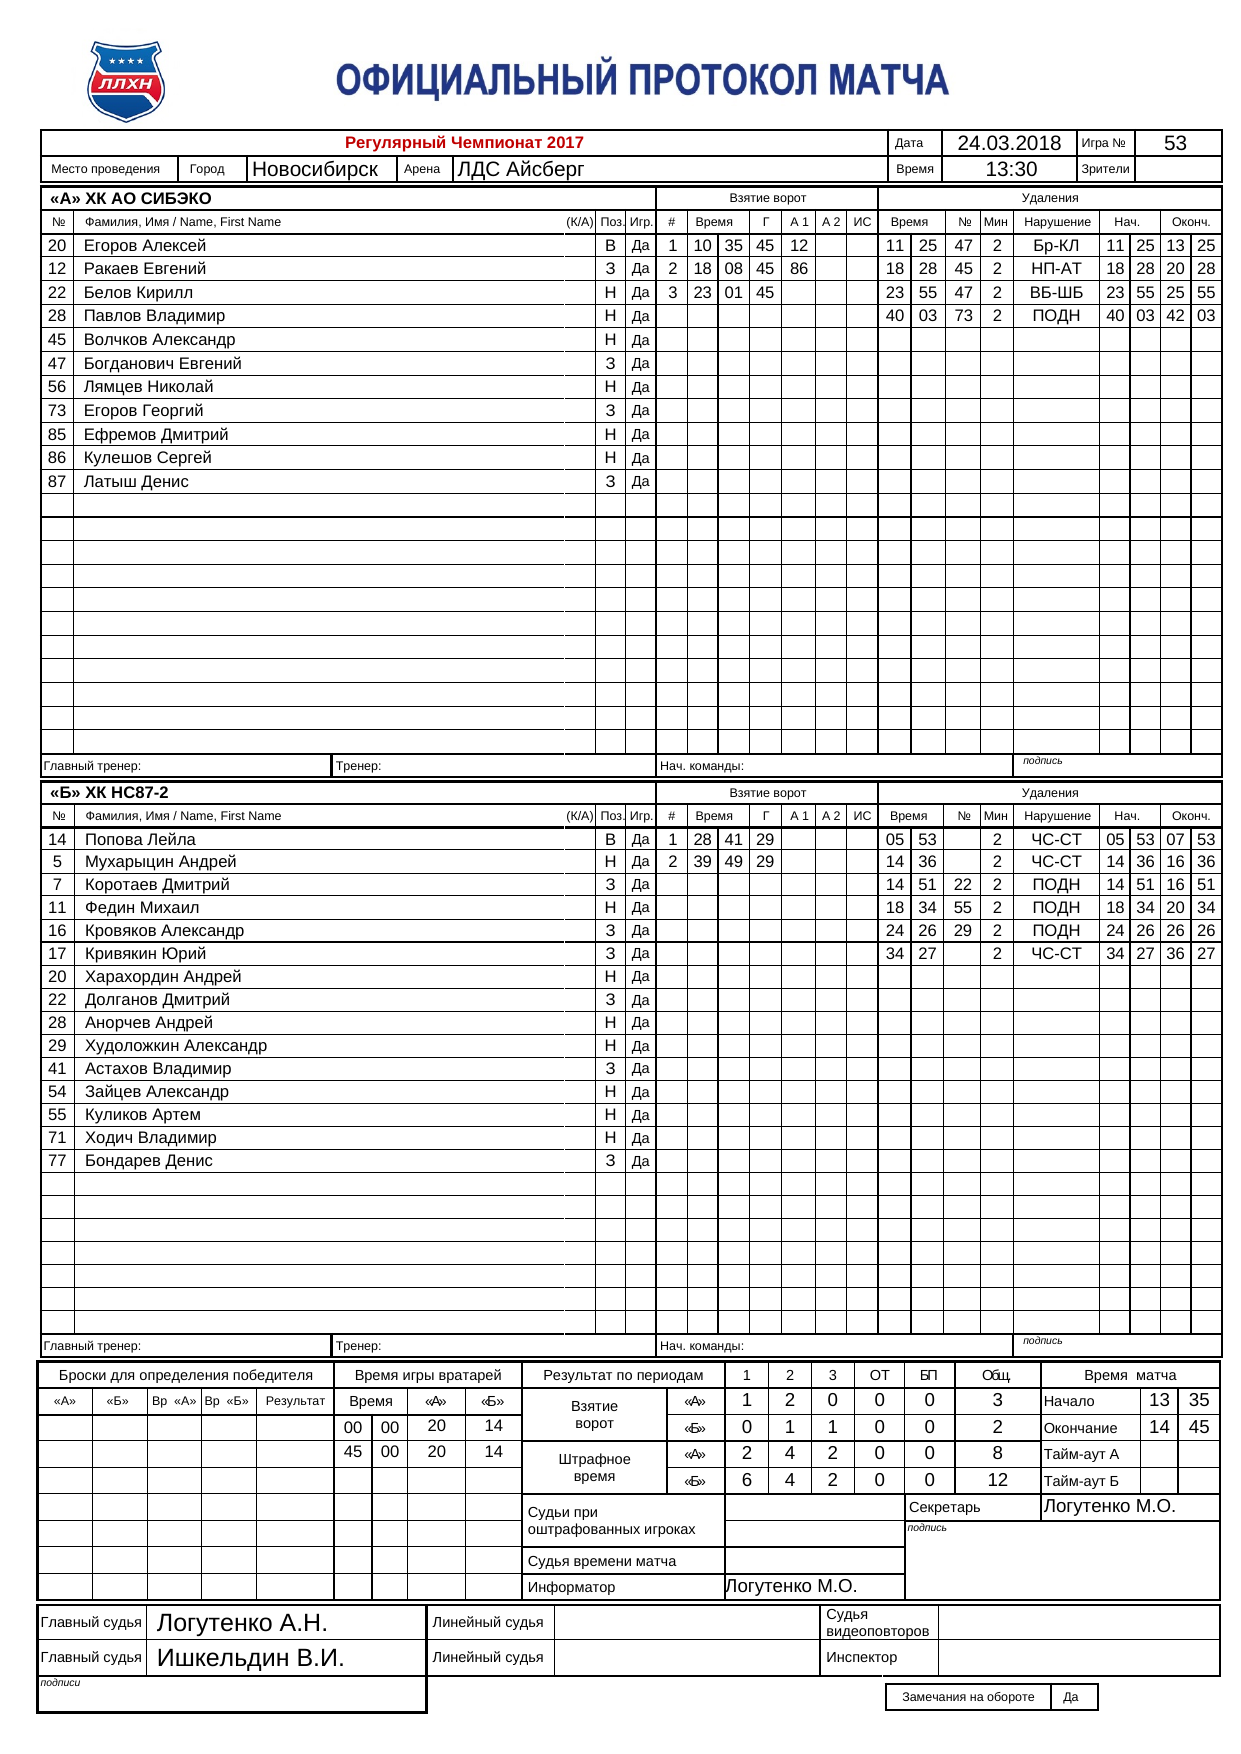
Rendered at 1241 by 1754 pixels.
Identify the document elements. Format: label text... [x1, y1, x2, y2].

table_cell Кровяков Александр [75, 920, 564, 941]
table_cell 0 [905, 1389, 954, 1413]
table_cell [1014, 446, 1099, 469]
table_cell [1100, 1012, 1129, 1033]
table_cell [74, 541, 564, 564]
table_cell [657, 943, 687, 964]
table_cell Кулешов Сергей [74, 446, 564, 469]
table_cell Н [596, 1035, 625, 1057]
table_cell [816, 636, 846, 658]
table_cell [565, 850, 595, 872]
table_cell [912, 399, 945, 422]
table_cell [1192, 730, 1221, 753]
table_cell ПОДН [1014, 920, 1099, 941]
table_cell [981, 659, 1013, 682]
table_cell 45 [750, 235, 781, 256]
table_header Броски для определения победителя [39, 1363, 333, 1387]
table_cell [657, 1035, 687, 1057]
table_cell [565, 1173, 595, 1195]
table_cell [466, 1574, 521, 1599]
table_cell 45 [946, 257, 980, 280]
table_cell [981, 1035, 1013, 1057]
table_cell [1192, 1012, 1221, 1033]
table_cell [981, 730, 1013, 753]
table_cell [847, 612, 877, 634]
table_cell [981, 1012, 1013, 1033]
table_cell [1131, 1242, 1160, 1264]
table_cell [1161, 1288, 1190, 1310]
table_cell З [596, 874, 625, 895]
table_cell [816, 1196, 846, 1218]
table_cell [946, 730, 980, 753]
table_cell 00 [373, 1416, 407, 1440]
table_cell [944, 1127, 980, 1149]
table_cell Бр-КЛ [1014, 235, 1099, 256]
table_cell [1161, 989, 1190, 1011]
table_cell Секретарь [906, 1495, 1040, 1520]
table_cell [816, 1058, 846, 1079]
table_cell [912, 588, 945, 611]
table_cell Новосибирск [248, 157, 396, 181]
table_cell [688, 1081, 717, 1103]
table_cell [912, 1242, 943, 1264]
table_cell [257, 1574, 333, 1599]
table_cell [373, 1574, 407, 1599]
table_cell Федин Михаил [75, 896, 564, 918]
table_cell [93, 1416, 147, 1440]
table_cell [816, 707, 846, 729]
table_cell 23 [1100, 281, 1129, 303]
table_cell 0 [855, 1389, 904, 1413]
table_cell [657, 1219, 687, 1241]
table_cell [782, 565, 815, 587]
table_cell [719, 352, 749, 374]
table_cell [1192, 494, 1221, 516]
table_cell З [596, 989, 625, 1011]
table_cell [1161, 612, 1190, 634]
table_cell [1014, 352, 1099, 374]
table_cell [1014, 636, 1099, 658]
table_cell [816, 541, 846, 564]
table_cell 42 [1161, 305, 1190, 327]
table_cell НП-АТ [1014, 257, 1099, 280]
table_cell 54 [42, 1081, 74, 1103]
table_cell 20 [42, 235, 73, 256]
table_cell Да [626, 1127, 655, 1149]
table_cell [688, 1035, 717, 1057]
table_cell [912, 446, 945, 469]
table_cell [1100, 1242, 1129, 1264]
table_cell [688, 541, 717, 564]
table_cell [912, 1127, 943, 1149]
table_cell [847, 588, 877, 611]
table_cell Время [879, 211, 945, 233]
table_cell [1192, 1035, 1221, 1057]
table_cell [816, 446, 846, 469]
table_cell 2 [981, 235, 1013, 256]
table_cell [944, 1265, 980, 1287]
table_cell Да [626, 352, 655, 374]
table_cell [1161, 494, 1190, 516]
table_cell З [596, 920, 625, 941]
table_cell 86 [782, 257, 815, 280]
table_cell [847, 829, 877, 849]
table_cell [750, 494, 781, 516]
table_cell [1161, 1150, 1190, 1172]
table_cell [1131, 446, 1160, 469]
table_cell 16 [1161, 850, 1190, 872]
table_cell [719, 989, 749, 1011]
table_cell [75, 1242, 564, 1264]
table_cell [1192, 376, 1221, 398]
table_cell [782, 730, 815, 753]
table_cell [946, 352, 980, 374]
table_cell [1161, 1035, 1190, 1057]
table_cell 77 [42, 1150, 74, 1172]
table_cell 73 [42, 399, 73, 422]
table_cell [657, 1265, 687, 1287]
table_cell [879, 1104, 910, 1126]
table_cell [912, 423, 945, 445]
table_cell [719, 1242, 749, 1264]
table_cell [75, 1288, 564, 1310]
table_cell 03 [912, 305, 945, 327]
table_cell Да [626, 470, 655, 493]
table_cell [782, 1219, 815, 1241]
table_cell 20 [42, 966, 74, 987]
table_cell [657, 1127, 687, 1149]
table_cell Фамилия, Имя / Name, First Name [75, 805, 565, 826]
table_cell [657, 896, 687, 918]
table_cell [912, 989, 943, 1011]
table_cell 14 [42, 829, 74, 849]
table_cell [1161, 1127, 1190, 1149]
table_cell [782, 470, 815, 493]
table_cell [565, 636, 595, 658]
table_cell Да [626, 257, 655, 280]
table_cell 86 [42, 446, 73, 469]
table_cell # [657, 211, 687, 233]
table_cell [879, 1219, 910, 1241]
table_cell [596, 494, 625, 516]
table_cell [912, 707, 945, 729]
table_cell [1100, 636, 1129, 658]
table_cell [626, 1242, 655, 1264]
table_cell Арена [398, 157, 452, 181]
table_cell [1131, 1265, 1160, 1287]
table_cell [1100, 612, 1129, 634]
table_cell [944, 1219, 980, 1241]
table_cell [816, 281, 846, 303]
table_cell [1100, 730, 1129, 753]
table_cell [816, 1288, 846, 1310]
table_cell [879, 1311, 910, 1333]
table_cell [148, 1547, 201, 1573]
table_cell [782, 920, 815, 941]
table_cell [750, 1104, 781, 1126]
table_cell [1014, 707, 1099, 729]
table_cell [981, 518, 1013, 540]
table_cell [1192, 1265, 1221, 1287]
table_cell [847, 352, 877, 374]
table_header ОТ [855, 1363, 904, 1387]
table_cell [657, 1104, 687, 1126]
table_header Время игры вратарей [335, 1363, 521, 1387]
table_cell [75, 1173, 564, 1195]
table_cell [596, 541, 625, 564]
table_cell [74, 494, 564, 516]
table_cell [912, 636, 945, 658]
table_cell [847, 1288, 877, 1310]
table_cell [1014, 1150, 1099, 1172]
table_cell [626, 683, 655, 706]
table_cell [912, 966, 943, 987]
table_cell «А» [408, 1389, 465, 1413]
table_cell 18 [688, 257, 717, 280]
table_cell [1192, 588, 1221, 611]
table_cell [782, 966, 815, 987]
table_cell Егоров Георгий [74, 399, 564, 422]
table_cell ИС [847, 805, 877, 826]
table_cell [816, 1173, 846, 1195]
table_cell [981, 1127, 1013, 1149]
table_cell [847, 1081, 877, 1103]
table_cell [912, 1265, 943, 1287]
table_cell [596, 730, 625, 753]
table_cell [879, 518, 910, 540]
table_header 2 [769, 1363, 811, 1387]
table_cell 26 [1161, 920, 1190, 941]
table_cell [1192, 683, 1221, 706]
table_cell 14 [1100, 850, 1129, 872]
table_cell [1161, 541, 1190, 564]
table_cell [1100, 966, 1129, 987]
table_cell 26 [1131, 920, 1160, 941]
table_cell [981, 966, 1013, 987]
table_cell [688, 1242, 717, 1264]
table_cell ПОДН [1014, 874, 1099, 895]
table_cell [1014, 1127, 1099, 1149]
table_cell 08 [719, 257, 749, 280]
table_cell [944, 1288, 980, 1310]
table_cell [257, 1416, 333, 1440]
table_cell [74, 612, 564, 634]
table_cell [847, 1127, 877, 1149]
table_cell [688, 1219, 717, 1241]
table_cell [1192, 989, 1221, 1011]
table_cell Оконч. [1161, 211, 1221, 233]
table_cell [750, 352, 781, 374]
table_cell [1161, 636, 1190, 658]
table_cell [944, 1196, 980, 1218]
table_cell [981, 494, 1013, 516]
table_cell [1192, 1150, 1221, 1172]
table_cell [1014, 730, 1099, 753]
table_cell [719, 943, 749, 964]
table_cell [626, 565, 655, 587]
table_cell 35 [719, 235, 749, 256]
table_cell [1014, 541, 1099, 564]
table_cell [626, 1288, 655, 1310]
table_cell [42, 588, 73, 611]
table_cell [1100, 1058, 1129, 1079]
table_cell [726, 1521, 904, 1546]
table_cell [847, 518, 877, 540]
table_cell [657, 612, 687, 634]
table_cell Мин [981, 211, 1013, 233]
table_cell [750, 989, 781, 1011]
table_cell [719, 683, 749, 706]
table_cell [657, 683, 687, 706]
table_cell [782, 1311, 815, 1333]
table_cell [1141, 1468, 1177, 1493]
table_cell Да [626, 829, 655, 849]
table_cell [1014, 328, 1099, 351]
table_cell [1179, 1468, 1219, 1493]
table_cell Да [626, 281, 655, 303]
table_cell [782, 1127, 815, 1149]
table_cell 49 [719, 850, 749, 872]
table_cell [816, 1012, 846, 1033]
table_cell [816, 1219, 846, 1241]
table_cell [944, 1173, 980, 1195]
table_cell [1161, 328, 1190, 351]
table_cell [565, 376, 595, 398]
table_cell [688, 470, 717, 493]
table_cell [782, 1012, 815, 1033]
table_cell 20 [408, 1441, 465, 1467]
table_cell [657, 659, 687, 682]
table_cell [1131, 966, 1160, 987]
table_cell [847, 1012, 877, 1033]
table_cell 2 [981, 281, 1013, 303]
table_cell В [596, 829, 625, 849]
table_cell 53 [1192, 829, 1221, 849]
table_cell 7 [42, 874, 74, 895]
table_cell [257, 1441, 333, 1467]
table_cell [657, 1058, 687, 1079]
table_cell Логутенко М.О. [726, 1575, 904, 1599]
table_cell [782, 281, 815, 303]
table_cell [750, 305, 781, 327]
table_cell 14 [1141, 1415, 1177, 1440]
table_cell [1014, 494, 1099, 516]
table_cell 36 [1192, 850, 1221, 872]
table_cell [688, 518, 717, 540]
table_cell [847, 1173, 877, 1195]
table_cell 55 [944, 896, 980, 918]
table_cell [1014, 565, 1099, 587]
table_cell Время [889, 157, 941, 181]
table_cell А 2 [816, 211, 846, 233]
table_cell 25 [1131, 235, 1160, 256]
table_cell [688, 874, 717, 895]
table_cell [596, 1196, 625, 1218]
table_cell [39, 1547, 92, 1573]
table_cell [565, 1127, 595, 1149]
table_cell [1014, 1196, 1099, 1218]
table_cell (К/А) [565, 805, 595, 826]
table_cell 05 [879, 829, 910, 849]
table_cell 25 [912, 235, 945, 256]
table_cell [981, 376, 1013, 398]
table_cell [981, 1219, 1013, 1241]
table_cell Да [626, 920, 655, 941]
table_cell [816, 1311, 846, 1333]
table_cell [816, 235, 846, 256]
table_cell [879, 659, 910, 682]
table_cell [565, 494, 595, 516]
table_cell [847, 1242, 877, 1264]
table_cell № [42, 211, 73, 233]
table_cell [39, 1494, 92, 1520]
table_cell 0 [905, 1415, 954, 1440]
table_cell [657, 1081, 687, 1103]
table_cell [847, 659, 877, 682]
table_cell [688, 328, 717, 351]
table_header Замечания на обороте [887, 1685, 1050, 1709]
table_cell Н [596, 305, 625, 327]
table_cell Да [626, 399, 655, 422]
table_cell [1100, 470, 1129, 493]
table_cell [912, 1219, 943, 1241]
table_cell [750, 1012, 781, 1033]
table_cell [1131, 565, 1160, 587]
table_cell [944, 1035, 980, 1057]
table_cell 5 [42, 850, 74, 872]
table_cell [981, 565, 1013, 587]
table_cell подпись [1014, 1335, 1221, 1356]
table_cell Нач. команды: [657, 755, 1012, 776]
table_cell [466, 1547, 521, 1573]
table_cell [1100, 1104, 1129, 1126]
table_cell [565, 541, 595, 564]
table_cell [816, 943, 846, 964]
table_cell [202, 1547, 256, 1573]
table_cell [1131, 989, 1160, 1011]
table_cell [782, 989, 815, 1011]
table_cell [1131, 1058, 1160, 1079]
table_cell [750, 1173, 781, 1195]
table_cell [719, 399, 749, 422]
table_cell [847, 1104, 877, 1126]
table_cell [688, 423, 717, 445]
table_cell [1100, 518, 1129, 540]
table_cell 11 [879, 235, 910, 256]
table_cell Да [626, 305, 655, 327]
table_header Общ. [956, 1363, 1040, 1387]
table_cell [719, 1173, 749, 1195]
table_cell [847, 896, 877, 918]
table_cell [596, 518, 625, 540]
table_cell [879, 966, 910, 987]
table_cell [1014, 1081, 1099, 1103]
table_cell 53 [1131, 829, 1160, 849]
table_cell [879, 1012, 910, 1033]
table_cell Нач. [1100, 211, 1160, 233]
table_cell [719, 707, 749, 729]
table_cell Н [596, 423, 625, 445]
table_cell [565, 989, 595, 1011]
table_cell Мин [981, 805, 1013, 826]
table_cell 0 [855, 1468, 904, 1493]
table_cell [1192, 636, 1221, 658]
table_cell [42, 541, 73, 564]
table_cell «Б » [466, 1389, 521, 1413]
table_cell [782, 1104, 815, 1126]
table_cell [944, 989, 980, 1011]
table_cell Окончание [1042, 1415, 1140, 1440]
table_cell [688, 376, 717, 398]
table_cell [657, 1196, 687, 1218]
table_cell [816, 494, 846, 516]
table_cell [75, 1311, 564, 1333]
table_cell [782, 943, 815, 964]
table_cell [148, 1441, 201, 1467]
table_cell 14 [879, 850, 910, 872]
table_cell [657, 1311, 687, 1333]
table_cell [879, 1173, 910, 1195]
table_cell [944, 943, 980, 964]
table_cell Да [626, 874, 655, 895]
table_cell [74, 588, 564, 611]
table_cell Латыш Денис [74, 470, 564, 493]
table_cell [408, 1521, 465, 1546]
table_cell [946, 565, 980, 587]
table_cell [1161, 1058, 1190, 1079]
table_cell [847, 683, 877, 706]
table_cell [74, 565, 564, 587]
table_cell [946, 612, 980, 634]
table_cell [719, 920, 749, 941]
table_cell [39, 1468, 92, 1493]
table_cell [946, 707, 980, 729]
table_cell [750, 636, 781, 658]
table_cell [1014, 399, 1099, 422]
table_cell [335, 1574, 371, 1599]
table_cell [39, 1521, 92, 1546]
table_cell [42, 494, 73, 516]
table_cell [1161, 470, 1190, 493]
table_cell [1161, 1242, 1190, 1264]
table_cell Судья видеоповторов [821, 1606, 938, 1639]
table_cell [1192, 423, 1221, 445]
table_cell [879, 1288, 910, 1310]
table_cell [847, 920, 877, 941]
table_cell [596, 683, 625, 706]
table_cell 16 [1161, 874, 1190, 895]
table_cell 55 [1131, 281, 1160, 303]
table_cell [657, 518, 687, 540]
table_cell [750, 707, 781, 729]
table_cell [1192, 1242, 1221, 1264]
table_cell 55 [1192, 281, 1221, 303]
table_cell 29 [750, 850, 781, 872]
table_cell [782, 1265, 815, 1287]
table_cell Фамилия, Имя / Name, First Name [74, 211, 565, 233]
table_cell [847, 1058, 877, 1079]
table_cell 2 [981, 874, 1013, 895]
table_cell [912, 470, 945, 493]
table_cell [1100, 707, 1129, 729]
table_cell [1192, 1219, 1221, 1241]
table_cell [944, 1150, 980, 1172]
table_cell [879, 1081, 910, 1103]
table_cell [688, 1173, 717, 1195]
table_cell 36 [1161, 943, 1190, 964]
table_cell [879, 636, 910, 658]
table_cell [719, 896, 749, 918]
table_cell 00 [373, 1441, 407, 1467]
table_cell [626, 636, 655, 658]
table_cell [626, 730, 655, 753]
table_cell [42, 683, 73, 706]
table_cell [944, 1242, 980, 1264]
table_cell 39 [688, 850, 717, 872]
table_cell [596, 1173, 625, 1195]
table_cell [565, 257, 595, 280]
table_cell [1099, 1682, 1220, 1711]
table_cell [912, 1288, 943, 1310]
table_cell В [596, 235, 625, 256]
table_cell [939, 1640, 1219, 1675]
table_cell [981, 1288, 1013, 1310]
table_cell [981, 541, 1013, 564]
table_cell [1192, 541, 1221, 564]
table_cell [335, 1468, 371, 1493]
table_cell [719, 874, 749, 895]
table_cell [847, 1265, 877, 1287]
table_cell [626, 612, 655, 634]
table_cell [912, 659, 945, 682]
table_cell [1100, 1311, 1129, 1333]
table_cell 05 [1100, 829, 1129, 849]
table_cell [719, 518, 749, 540]
table_cell [719, 730, 749, 753]
table_cell 28 [42, 305, 73, 327]
table_cell Инспектор [821, 1640, 938, 1675]
table_cell [1100, 989, 1129, 1011]
table_cell [816, 730, 846, 753]
table_cell [657, 874, 687, 895]
table_cell [816, 612, 846, 634]
table_header Результат по периодам [523, 1363, 724, 1387]
table_cell Кривякин Юрий [75, 943, 564, 964]
table_cell [408, 1494, 465, 1520]
table_cell Да [626, 1035, 655, 1057]
table_cell Игр. [626, 211, 655, 233]
table_cell [782, 683, 815, 706]
table_cell подпись [906, 1522, 1219, 1599]
table_cell Время [688, 211, 749, 233]
table_cell [719, 1035, 749, 1057]
table_cell [816, 683, 846, 706]
table_cell Н [596, 966, 625, 987]
table_cell [565, 1012, 595, 1033]
table_cell 56 [42, 376, 73, 398]
table_cell [74, 659, 564, 682]
table_cell Анорчев Андрей [75, 1012, 564, 1033]
table_cell [42, 707, 73, 729]
table_cell [782, 305, 815, 327]
table_header «А» ХК АО СИБЭКО [42, 188, 655, 209]
table_cell [1161, 683, 1190, 706]
table_cell [75, 1196, 564, 1218]
table_cell Начало [1042, 1389, 1140, 1413]
table_cell Нач. команды: [657, 1335, 1012, 1356]
table_cell [565, 305, 595, 327]
table_cell [555, 1640, 819, 1675]
table_cell 28 [1192, 257, 1221, 280]
table_cell [408, 1468, 465, 1493]
table_cell [1014, 1311, 1099, 1333]
table_cell [565, 328, 595, 351]
table_cell 10 [688, 235, 717, 256]
table_cell [596, 588, 625, 611]
table_cell Да [626, 1012, 655, 1033]
table_cell 2 [981, 920, 1013, 941]
table_cell Да [626, 376, 655, 398]
table_cell [1131, 659, 1160, 682]
table_cell [688, 352, 717, 374]
table_cell [1014, 659, 1099, 682]
table_cell [1100, 659, 1129, 682]
table_cell [879, 989, 910, 1011]
table_cell [750, 896, 781, 918]
table_cell [750, 1196, 781, 1218]
table_cell [688, 1127, 717, 1149]
table_cell [939, 1606, 1219, 1639]
table_cell 0 [855, 1415, 904, 1440]
table_cell [816, 257, 846, 280]
table_cell 14 [1100, 874, 1129, 895]
table_cell З [596, 1150, 625, 1172]
table_cell [688, 446, 717, 469]
table_header 24.03.2018 [943, 131, 1076, 155]
table_cell [373, 1547, 407, 1573]
table_cell Павлов Владимир [74, 305, 564, 327]
table_cell 24 [1100, 920, 1129, 941]
table_cell [946, 494, 980, 516]
table_cell [847, 257, 877, 280]
table_cell [1192, 565, 1221, 587]
table_cell 27 [1192, 943, 1221, 964]
table_cell [782, 352, 815, 374]
table_cell [912, 541, 945, 564]
table_cell 18 [1100, 257, 1129, 280]
table_header Взятие ворот [657, 783, 877, 803]
table_cell [750, 1288, 781, 1310]
table_cell [944, 829, 980, 849]
table_cell [657, 707, 687, 729]
table_cell [148, 1416, 201, 1440]
table_cell [565, 281, 595, 303]
table_cell [565, 896, 595, 918]
table_cell Штрафное время [523, 1442, 666, 1493]
table_cell [42, 612, 73, 634]
table_cell 03 [1192, 305, 1221, 327]
table_cell [912, 683, 945, 706]
table_cell [688, 683, 717, 706]
table_cell [750, 1150, 781, 1172]
table_cell [944, 1081, 980, 1103]
table_cell [879, 470, 910, 493]
table_cell [847, 874, 877, 895]
table_cell А 2 [816, 805, 846, 826]
table_cell Зайцев Александр [75, 1081, 564, 1103]
table_cell [782, 1288, 815, 1310]
table_cell Тренер: [333, 1335, 655, 1356]
table_cell [202, 1574, 256, 1599]
table_cell [1100, 352, 1129, 374]
table_cell [1100, 541, 1129, 564]
table_cell [912, 494, 945, 516]
table_cell [719, 1219, 749, 1241]
table_cell [1131, 518, 1160, 540]
table_cell 0 [905, 1442, 954, 1467]
table_cell [944, 1104, 980, 1126]
table_cell [847, 989, 877, 1011]
table_cell 16 [42, 920, 74, 941]
table_cell [596, 1311, 625, 1333]
table_cell [565, 423, 595, 445]
table_cell [688, 612, 717, 634]
table_cell [750, 423, 781, 445]
table_cell [1131, 730, 1160, 753]
table_cell Бондарев Денис [75, 1150, 564, 1172]
table_cell [565, 1104, 595, 1126]
table_cell [816, 399, 846, 422]
table_cell [1014, 1219, 1099, 1241]
table_cell Оконч. [1161, 805, 1221, 826]
table_cell [408, 1547, 465, 1573]
table_cell [981, 1311, 1013, 1333]
table_cell [257, 1494, 333, 1520]
table_cell [726, 1495, 904, 1520]
table_cell Н [596, 1081, 625, 1103]
table_cell [726, 1548, 904, 1573]
table_cell Да [626, 446, 655, 469]
table_cell [1192, 707, 1221, 729]
table_cell [75, 1219, 564, 1241]
table_cell [719, 1265, 749, 1287]
table_header Игра № [1078, 131, 1134, 155]
table_cell «А» [668, 1442, 724, 1467]
table_cell [1131, 1104, 1160, 1126]
table_cell Н [596, 850, 625, 872]
table_cell [782, 328, 815, 351]
table_cell 1 [657, 829, 687, 849]
table_cell 35 [1179, 1389, 1219, 1413]
table_cell [596, 1242, 625, 1264]
table_cell [1100, 588, 1129, 611]
table_cell [565, 1242, 595, 1264]
table_cell 0 [905, 1468, 954, 1493]
table_cell [657, 376, 687, 398]
table_cell [1192, 1081, 1221, 1103]
table_cell [688, 1012, 717, 1033]
table_cell [202, 1468, 256, 1493]
table_cell 85 [42, 423, 73, 445]
table_cell Да [626, 989, 655, 1011]
table_cell [1131, 399, 1160, 422]
table_cell Да [626, 943, 655, 964]
table_cell [1161, 1311, 1190, 1333]
table_cell [912, 1012, 943, 1033]
table_cell [1014, 966, 1099, 987]
table_cell [750, 943, 781, 964]
table_cell [719, 1311, 749, 1333]
table_cell [1161, 352, 1190, 374]
table_cell [565, 966, 595, 987]
table_cell [879, 1127, 910, 1149]
table_cell [782, 1242, 815, 1264]
table_cell [750, 659, 781, 682]
table_cell З [596, 352, 625, 374]
table_cell 36 [1131, 850, 1160, 872]
table_cell [626, 518, 655, 540]
table_cell [847, 636, 877, 658]
table_cell Вр «А» [148, 1389, 201, 1413]
table_cell 2 [981, 305, 1013, 327]
table_cell [42, 1288, 74, 1310]
table_cell [912, 376, 945, 398]
table_cell [847, 1196, 877, 1218]
table_cell [1161, 423, 1190, 445]
table_cell [1100, 1288, 1129, 1310]
table_cell [912, 1150, 943, 1172]
table_cell [1131, 707, 1160, 729]
table_cell 34 [1100, 943, 1129, 964]
table_cell [1014, 376, 1099, 398]
table_cell [879, 1058, 910, 1079]
table_cell [782, 659, 815, 682]
table_cell [719, 1058, 749, 1079]
table_cell [750, 874, 781, 895]
table_cell [782, 850, 815, 872]
table_cell [782, 1150, 815, 1172]
table_cell [39, 1441, 92, 1467]
table_cell [944, 1012, 980, 1033]
table_header 1 [726, 1363, 768, 1387]
table_cell [782, 1035, 815, 1057]
table_cell [816, 423, 846, 445]
table_cell [1014, 518, 1099, 540]
table_cell [565, 1058, 595, 1079]
table_cell 03 [1131, 305, 1160, 327]
table_cell [981, 423, 1013, 445]
table_cell [1131, 1219, 1160, 1241]
table_cell [657, 470, 687, 493]
table_cell [657, 920, 687, 941]
table_cell Егоров Алексей [74, 235, 564, 256]
table_cell [782, 636, 815, 658]
table_cell 28 [688, 829, 717, 849]
table_cell [39, 1574, 92, 1599]
table_cell [782, 1058, 815, 1079]
table_cell [1179, 1441, 1219, 1467]
table_cell Главный тренер: [42, 1335, 330, 1356]
table_cell [946, 518, 980, 540]
table_cell [719, 1150, 749, 1172]
table_cell [816, 874, 846, 895]
table_cell [1100, 399, 1129, 422]
table_cell [946, 423, 980, 445]
table_cell [373, 1494, 407, 1520]
table_cell З [596, 943, 625, 964]
table_cell [1014, 588, 1099, 611]
table_cell [1014, 423, 1099, 445]
table_cell [1161, 730, 1190, 753]
table_cell [1014, 470, 1099, 493]
table_cell 45 [335, 1441, 371, 1467]
table_cell 53 [912, 829, 943, 849]
table_cell [1131, 1012, 1160, 1033]
table_cell Игр. [626, 805, 655, 826]
table_cell 28 [912, 257, 945, 280]
table_cell [202, 1521, 256, 1546]
table_cell [1100, 1196, 1129, 1218]
table_cell [750, 730, 781, 753]
table_cell 20 [408, 1416, 465, 1440]
table_cell Взятие ворот [523, 1389, 666, 1440]
table_cell 26 [912, 920, 943, 941]
table_cell [626, 1265, 655, 1287]
table_cell «А» [668, 1389, 724, 1413]
table_cell [688, 1104, 717, 1126]
table_cell [981, 470, 1013, 493]
table_cell ИС [847, 211, 877, 233]
table_cell [847, 494, 877, 516]
table_cell [750, 1311, 781, 1333]
table_cell Да [626, 1058, 655, 1079]
table_cell Н [596, 446, 625, 469]
table_cell [657, 423, 687, 445]
table_cell [816, 352, 846, 374]
table_cell Логутенко А.Н. [147, 1606, 425, 1639]
table_cell [565, 470, 595, 493]
table_cell 4 [769, 1468, 811, 1493]
table_cell [565, 565, 595, 587]
table_cell [74, 683, 564, 706]
table_cell 20 [1161, 896, 1190, 918]
table_cell [42, 1311, 74, 1333]
table_cell [782, 1196, 815, 1218]
table_cell [912, 1311, 943, 1333]
table_cell [74, 518, 564, 540]
table_cell [1100, 1150, 1129, 1172]
table_cell [750, 376, 781, 398]
table_cell [879, 683, 910, 706]
table_cell [1161, 1219, 1190, 1241]
table_cell [782, 541, 815, 564]
table_cell Нач. [1100, 805, 1160, 826]
table_cell [565, 352, 595, 374]
table_cell Н [596, 328, 625, 351]
table_cell [879, 1242, 910, 1264]
table_cell [202, 1416, 256, 1440]
table_cell [750, 1058, 781, 1079]
table_cell [373, 1468, 407, 1493]
table_cell (К/А) [565, 211, 595, 233]
table_cell [1161, 376, 1190, 398]
table_cell 07 [1161, 829, 1190, 849]
table_cell 8 [956, 1442, 1040, 1467]
table_cell Время [688, 805, 749, 826]
table_cell [1161, 1104, 1190, 1126]
table_cell [1100, 1127, 1129, 1149]
table_cell [42, 1242, 74, 1264]
table_cell [912, 565, 945, 587]
table_cell [719, 1104, 749, 1126]
table_cell [596, 707, 625, 729]
table_cell [847, 446, 877, 469]
table_cell Главный тренер: [42, 755, 330, 776]
table_cell [719, 305, 749, 327]
table_cell [1192, 1288, 1221, 1310]
table_cell [946, 683, 980, 706]
table_cell [719, 1012, 749, 1033]
table_cell 1 [812, 1415, 854, 1440]
table_cell [466, 1494, 521, 1520]
table_cell [750, 966, 781, 987]
table_cell [93, 1547, 147, 1573]
table_cell 2 [981, 829, 1013, 849]
table_cell [1141, 1441, 1177, 1467]
table_cell 29 [42, 1035, 74, 1057]
table_cell [816, 518, 846, 540]
table_cell 0 [855, 1442, 904, 1467]
table_cell [657, 494, 687, 516]
table_cell 47 [946, 235, 980, 256]
table_cell [1192, 1058, 1221, 1079]
table_cell [1100, 1219, 1129, 1241]
table_cell 40 [1100, 305, 1129, 327]
table_cell [1014, 1012, 1099, 1033]
table_cell [1100, 423, 1129, 445]
table_cell № [944, 805, 980, 826]
table_cell [816, 1150, 846, 1172]
table_cell [688, 1150, 717, 1172]
table_cell [946, 659, 980, 682]
table_cell [1014, 1173, 1099, 1195]
table_cell [782, 376, 815, 398]
table_cell [750, 565, 781, 587]
table_cell [981, 1150, 1013, 1172]
table_cell [565, 874, 595, 895]
table_cell [816, 850, 846, 872]
table_cell [657, 1012, 687, 1033]
table_cell [335, 1547, 371, 1573]
table_cell [657, 1150, 687, 1172]
table_cell [981, 1242, 1013, 1264]
table_cell 22 [944, 874, 980, 895]
table_cell Нарушение [1014, 805, 1099, 826]
table_cell Астахов Владимир [75, 1058, 564, 1079]
table_cell [688, 1196, 717, 1218]
table_cell [1014, 1058, 1099, 1079]
table_cell Да [626, 850, 655, 872]
table_cell 23 [688, 281, 717, 303]
table_cell Белов Кирилл [74, 281, 564, 303]
table_cell [626, 707, 655, 729]
table_cell [816, 829, 846, 849]
table_cell 2 [956, 1415, 1040, 1440]
table_cell Информатор [523, 1575, 724, 1599]
table_cell [42, 518, 73, 540]
table_cell [626, 494, 655, 516]
table_cell [981, 636, 1013, 658]
table_header БП [905, 1363, 954, 1387]
table_header Удаления [879, 783, 1221, 803]
table_cell [847, 966, 877, 987]
table_cell 4 [769, 1442, 811, 1467]
table_cell [39, 1416, 92, 1440]
table_cell [847, 730, 877, 753]
table_cell [555, 1606, 819, 1639]
table_cell [565, 518, 595, 540]
table_cell [912, 518, 945, 540]
table_cell 23 [879, 281, 910, 303]
table_cell [335, 1521, 371, 1546]
table_cell [657, 565, 687, 587]
table_cell Зрители [1078, 157, 1134, 181]
table_cell 17 [42, 943, 74, 964]
table_header Время матча [1042, 1363, 1219, 1387]
table_cell [981, 399, 1013, 422]
table_cell [816, 565, 846, 587]
table_cell З [596, 470, 625, 493]
table_cell [981, 1081, 1013, 1103]
table_cell [1192, 399, 1221, 422]
table_cell Время [335, 1389, 407, 1413]
table_cell 12 [782, 235, 815, 256]
table_cell 2 [657, 257, 687, 280]
table_cell 45 [42, 328, 73, 351]
table_cell [816, 376, 846, 398]
table_header Регулярный Чемпионат 2017 [42, 131, 887, 155]
table_cell 14 [466, 1416, 521, 1440]
table_cell [816, 920, 846, 941]
table_cell [1131, 1127, 1160, 1149]
table_cell [688, 966, 717, 987]
table_cell [596, 1265, 625, 1287]
table_cell 45 [750, 281, 781, 303]
table_cell 25 [1192, 235, 1221, 256]
table_header 3 [812, 1363, 854, 1387]
table_cell 26 [1192, 920, 1221, 941]
table_cell 36 [912, 850, 943, 872]
table_cell [879, 376, 910, 398]
table_cell [1192, 612, 1221, 634]
table_cell [1100, 1265, 1129, 1287]
table_cell [565, 1288, 595, 1310]
table_cell 34 [1192, 896, 1221, 918]
table_cell [1161, 1012, 1190, 1033]
table_cell [816, 1081, 846, 1103]
table_cell [202, 1494, 256, 1520]
table_cell [1192, 328, 1221, 351]
table_cell [782, 896, 815, 918]
table_cell [883, 1677, 1220, 1681]
table_cell [879, 707, 910, 729]
table_cell 2 [812, 1442, 854, 1467]
table_cell [688, 494, 717, 516]
table_cell [565, 399, 595, 422]
table_cell [816, 305, 846, 327]
table_cell [93, 1494, 147, 1520]
table_cell [719, 1288, 749, 1310]
table_cell [981, 1104, 1013, 1126]
table_cell [981, 612, 1013, 634]
table_cell [1100, 376, 1129, 398]
table_cell [657, 1242, 687, 1264]
table_cell Нарушение [1014, 211, 1099, 233]
table_cell [1014, 1035, 1099, 1057]
table_cell [719, 588, 749, 611]
table_cell подпись [1014, 755, 1221, 776]
table_cell «Б» [668, 1468, 724, 1493]
table_cell [1131, 683, 1160, 706]
table_cell [335, 1494, 371, 1520]
table_cell [847, 943, 877, 964]
table_cell [719, 470, 749, 493]
table_cell [847, 328, 877, 351]
table_cell [565, 1311, 595, 1333]
table_cell [816, 1035, 846, 1057]
table_cell ЛДС Айсберг [454, 157, 887, 181]
table_cell [816, 966, 846, 987]
table_cell [1131, 588, 1160, 611]
table_cell [148, 1468, 201, 1493]
table_cell [1161, 399, 1190, 422]
table_cell [688, 565, 717, 587]
table_cell [1161, 1173, 1190, 1195]
table_cell [565, 235, 595, 256]
table_cell Волчков Александр [74, 328, 564, 351]
table_cell [1014, 683, 1099, 706]
table_cell [879, 1196, 910, 1218]
table_cell [93, 1441, 147, 1467]
table_cell [657, 446, 687, 469]
table_cell 29 [750, 829, 781, 849]
table_cell [1131, 541, 1160, 564]
table_cell [626, 1196, 655, 1218]
table_cell [879, 1035, 910, 1057]
table_cell 24 [879, 920, 910, 941]
table_cell 2 [981, 257, 1013, 280]
table_cell [565, 683, 595, 706]
table_cell [657, 1288, 687, 1310]
table_cell [879, 588, 910, 611]
table_cell [847, 305, 877, 327]
table_cell [879, 1150, 910, 1172]
table_cell [1100, 494, 1129, 516]
table_cell [912, 328, 945, 351]
table_header Дата [889, 131, 941, 155]
table_cell [750, 1127, 781, 1149]
table_cell [42, 1219, 74, 1241]
table_header 53 [1136, 131, 1221, 155]
table_cell [750, 1219, 781, 1241]
table_cell 2 [769, 1389, 811, 1413]
table_cell Ишкельдин В.И. [147, 1640, 425, 1675]
table_cell Да [626, 423, 655, 445]
table_cell 22 [42, 281, 73, 303]
table_cell 2 [812, 1468, 854, 1493]
table_cell [1014, 989, 1099, 1011]
table_cell [782, 423, 815, 445]
table_cell 73 [946, 305, 980, 327]
table_cell [1192, 1311, 1221, 1333]
table_cell [750, 588, 781, 611]
table_cell [750, 541, 781, 564]
table_cell [879, 494, 910, 516]
table_cell [946, 446, 980, 469]
table_cell [626, 1173, 655, 1195]
table_cell [719, 446, 749, 469]
table_cell [1014, 1242, 1099, 1264]
table_cell Да [626, 235, 655, 256]
table_cell 20 [1161, 257, 1190, 280]
table_cell Линейный судья [428, 1606, 554, 1639]
table_cell Куликов Артем [75, 1104, 564, 1126]
table_cell [42, 1196, 74, 1218]
table_cell [750, 1081, 781, 1103]
table_cell [912, 1058, 943, 1079]
table_cell [750, 328, 781, 351]
table_cell [847, 541, 877, 564]
table_cell [1161, 1081, 1190, 1103]
table_cell [466, 1521, 521, 1546]
table_cell [981, 352, 1013, 374]
table_cell [408, 1574, 465, 1599]
table_cell [719, 1196, 749, 1218]
table_cell 27 [1131, 943, 1160, 964]
table_cell [782, 829, 815, 849]
table_cell подписи [39, 1677, 425, 1711]
table_cell [912, 612, 945, 634]
table_cell З [596, 1058, 625, 1079]
table_cell Город [179, 157, 246, 181]
table_cell [42, 1265, 74, 1287]
table_cell [42, 659, 73, 682]
table_cell [719, 328, 749, 351]
table_cell Долганов Дмитрий [75, 989, 564, 1011]
table_cell 41 [42, 1058, 74, 1079]
table_cell [1161, 446, 1190, 469]
table_cell «А» [39, 1389, 92, 1413]
table_cell [879, 352, 910, 374]
table_cell 47 [946, 281, 980, 303]
table_cell [93, 1574, 147, 1599]
table_cell [1100, 328, 1129, 351]
table_cell [946, 470, 980, 493]
table_cell 00 [335, 1416, 371, 1440]
table_cell 2 [726, 1442, 768, 1467]
table_cell [1192, 1127, 1221, 1149]
table_header Удаления [879, 188, 1221, 209]
table_cell [626, 541, 655, 564]
table_cell [148, 1494, 201, 1520]
table_cell [1131, 1150, 1160, 1172]
table_cell [847, 281, 877, 303]
table_cell Коротаев Дмитрий [75, 874, 564, 895]
table_cell [1131, 636, 1160, 658]
table_cell Г [750, 211, 781, 233]
table_cell [148, 1574, 201, 1599]
table_cell [981, 588, 1013, 611]
table_cell 41 [719, 829, 749, 849]
table_cell [719, 541, 749, 564]
table_cell [1131, 352, 1160, 374]
table_cell [912, 1035, 943, 1057]
table_cell [1100, 1173, 1129, 1195]
table_cell № [946, 211, 980, 233]
table_cell [879, 423, 910, 445]
table_cell [42, 565, 73, 587]
table_cell 22 [42, 989, 74, 1011]
table_cell [782, 874, 815, 895]
table_cell [944, 1058, 980, 1079]
table_cell 0 [726, 1415, 768, 1440]
table_cell 34 [879, 943, 910, 964]
table_cell [1192, 966, 1221, 987]
table_cell [257, 1547, 333, 1573]
table_cell [626, 1311, 655, 1333]
table_cell Время [879, 805, 943, 826]
table_cell [1161, 565, 1190, 587]
table_cell 2 [981, 850, 1013, 872]
table_cell [1014, 1265, 1099, 1287]
table_header Да [1052, 1685, 1097, 1709]
table_cell [946, 541, 980, 564]
table_cell [816, 470, 846, 493]
table_cell Попова Лейла [75, 829, 564, 849]
table_cell Мухарыцин Андрей [75, 850, 564, 872]
table_cell 2 [981, 943, 1013, 964]
table_cell [565, 612, 595, 634]
table_cell Главный судья [39, 1640, 146, 1675]
table_cell 51 [1131, 874, 1160, 895]
table_cell [688, 399, 717, 422]
table_cell Да [626, 966, 655, 987]
table_cell Тайм-аут Б [1042, 1468, 1140, 1493]
table_cell [981, 989, 1013, 1011]
table_cell 12 [956, 1468, 1040, 1493]
table_cell Линейный судья [428, 1640, 554, 1675]
table_cell 3 [657, 281, 687, 303]
table_cell [565, 1219, 595, 1241]
table_cell [1131, 1081, 1160, 1103]
table_cell [782, 518, 815, 540]
table_cell Судьи при оштрафованных игроках [523, 1495, 724, 1546]
table_cell [688, 1288, 717, 1310]
table_cell [1131, 1196, 1160, 1218]
table_cell [1100, 683, 1129, 706]
table_cell [1131, 328, 1160, 351]
table_cell [782, 399, 815, 422]
table_cell 1 [726, 1389, 768, 1413]
table_cell [750, 470, 781, 493]
table_cell [816, 1265, 846, 1287]
table_cell 28 [42, 1012, 74, 1033]
table_cell [719, 376, 749, 398]
table_cell [148, 1521, 201, 1546]
picture [5, 28, 1179, 129]
table_cell 13:30 [943, 157, 1076, 181]
table_cell [879, 1265, 910, 1287]
table_cell Н [596, 1012, 625, 1033]
table_cell Место проведения [42, 157, 177, 181]
table_cell Г [750, 805, 781, 826]
table_cell [847, 423, 877, 445]
table_cell [688, 636, 717, 658]
table_cell [782, 1081, 815, 1103]
table_cell [257, 1521, 333, 1546]
table_cell [879, 541, 910, 564]
table_cell ЧС-СТ [1014, 850, 1099, 872]
table_cell [782, 446, 815, 469]
table_cell [1192, 446, 1221, 469]
table_cell [565, 707, 595, 729]
table_cell «Б» [668, 1415, 724, 1440]
table_cell Поз. [596, 211, 625, 233]
table_cell 25 [1161, 281, 1190, 303]
table_cell [688, 1265, 717, 1287]
table_header «Б» ХК HC87-2 [42, 783, 655, 803]
table_cell З [596, 399, 625, 422]
table_cell [1161, 518, 1190, 540]
table_cell [782, 494, 815, 516]
table_cell [466, 1468, 521, 1493]
table_cell А 1 [782, 805, 815, 826]
table_cell [912, 730, 945, 753]
table_cell [657, 1173, 687, 1195]
table_cell [946, 399, 980, 422]
table_cell [981, 1058, 1013, 1079]
table_cell [688, 989, 717, 1011]
table_cell № [42, 805, 74, 826]
table_cell 51 [1192, 874, 1221, 895]
table_cell Лямцев Николай [74, 376, 564, 398]
table_cell [1131, 1035, 1160, 1057]
table_cell [657, 305, 687, 327]
table_cell [93, 1468, 147, 1493]
table_cell [688, 943, 717, 964]
table_cell Судья времени матча [523, 1548, 724, 1573]
table_cell [816, 328, 846, 351]
table_cell [565, 588, 595, 611]
table_cell [719, 423, 749, 445]
table_cell 47 [42, 352, 73, 374]
table_cell [750, 1242, 781, 1264]
table_cell [1131, 1311, 1160, 1333]
table_cell [1131, 612, 1160, 634]
table_cell [847, 1219, 877, 1241]
table_cell 55 [912, 281, 945, 303]
table_cell [688, 920, 717, 941]
table_cell [981, 1196, 1013, 1218]
table_cell Да [626, 328, 655, 351]
table_cell [847, 376, 877, 398]
table_cell 28 [1131, 257, 1160, 280]
table_cell [1131, 376, 1160, 398]
table_cell [657, 352, 687, 374]
table_cell 1 [769, 1415, 811, 1440]
table_cell А 1 [782, 211, 815, 233]
table_cell [816, 896, 846, 918]
table_cell [596, 659, 625, 682]
table_cell 11 [1100, 235, 1129, 256]
table_cell [1161, 1265, 1190, 1287]
table_cell [565, 730, 595, 753]
table_cell [1100, 1035, 1129, 1057]
table_cell 2 [657, 850, 687, 872]
table_cell З [596, 257, 625, 280]
table_cell [944, 966, 980, 987]
table_cell [596, 612, 625, 634]
table_cell 6 [726, 1468, 768, 1493]
table_cell [565, 920, 595, 941]
table_cell 2 [981, 896, 1013, 918]
table_cell [565, 1035, 595, 1057]
table_cell [816, 1242, 846, 1264]
table_cell [879, 730, 910, 753]
table_cell 34 [1131, 896, 1160, 918]
table_cell Да [626, 1150, 655, 1172]
table_cell 55 [42, 1104, 74, 1126]
table_cell [946, 636, 980, 658]
table_cell [879, 328, 910, 351]
table_cell [750, 1035, 781, 1057]
table_cell # [657, 805, 687, 826]
table_cell [912, 1081, 943, 1103]
table_cell [719, 565, 749, 587]
table_cell 45 [750, 257, 781, 280]
table_cell [42, 1173, 74, 1195]
table_cell Тренер: [333, 755, 655, 776]
table_cell [596, 636, 625, 658]
table_cell 71 [42, 1127, 74, 1149]
table_cell [93, 1521, 147, 1546]
table_cell [782, 1173, 815, 1195]
table_cell [847, 235, 877, 256]
table_cell [657, 730, 687, 753]
table_cell 01 [719, 281, 749, 303]
table_cell [1161, 588, 1190, 611]
table_cell [657, 966, 687, 987]
table_cell [688, 730, 717, 753]
table_cell [944, 850, 980, 872]
table_cell Да [626, 896, 655, 918]
table_cell [74, 707, 564, 729]
table_cell [688, 588, 717, 611]
table_cell Главный судья [39, 1606, 146, 1639]
table_cell [879, 612, 910, 634]
table_cell ПОДН [1014, 896, 1099, 918]
table_cell [1131, 494, 1160, 516]
table_cell 18 [1100, 896, 1129, 918]
table_cell 13 [1161, 235, 1190, 256]
table_cell [1100, 446, 1129, 469]
table_cell Поз. [596, 805, 625, 826]
table_cell [719, 612, 749, 634]
table_cell Н [596, 376, 625, 398]
table_cell «Б» [93, 1389, 147, 1413]
table_cell [688, 305, 717, 327]
table_cell [847, 707, 877, 729]
table_cell [847, 1150, 877, 1172]
table_cell [981, 1173, 1013, 1195]
table_cell Худоложкин Александр [75, 1035, 564, 1057]
table_cell [946, 588, 980, 611]
table_cell [847, 850, 877, 872]
table_cell [816, 1104, 846, 1126]
table_cell 18 [879, 257, 910, 280]
table_cell [596, 1288, 625, 1310]
table_cell [688, 659, 717, 682]
table_cell [1131, 423, 1160, 445]
table_cell [657, 328, 687, 351]
table_cell [565, 659, 595, 682]
table_cell [1014, 1104, 1099, 1126]
table_cell [816, 588, 846, 611]
table_cell Тайм-аут А [1042, 1441, 1140, 1467]
table_cell [1192, 1173, 1221, 1195]
table_cell [782, 707, 815, 729]
table_cell 12 [42, 257, 73, 280]
table_cell [1131, 1173, 1160, 1195]
table_cell [912, 1104, 943, 1126]
table_cell [657, 989, 687, 1011]
table_cell [981, 328, 1013, 351]
table_cell [879, 446, 910, 469]
table_cell [565, 1081, 595, 1103]
table_cell [981, 446, 1013, 469]
table_cell 13 [1141, 1389, 1177, 1413]
table_cell [719, 1127, 749, 1149]
table_cell [750, 518, 781, 540]
table_cell [626, 1219, 655, 1241]
table_cell [74, 636, 564, 658]
table_cell [1136, 157, 1221, 181]
table_cell [565, 1265, 595, 1287]
table_cell [750, 683, 781, 706]
table_cell [944, 1311, 980, 1333]
table_cell 87 [42, 470, 73, 493]
table_cell [373, 1521, 407, 1546]
table_cell [750, 920, 781, 941]
table_cell 3 [956, 1389, 1040, 1413]
table_cell [912, 352, 945, 374]
table_cell [565, 943, 595, 964]
table_cell [847, 399, 877, 422]
table_cell Н [596, 1127, 625, 1149]
table_cell [657, 636, 687, 658]
table_cell [1161, 966, 1190, 987]
table_cell [1192, 470, 1221, 493]
table_cell 40 [879, 305, 910, 327]
table_cell 1 [657, 235, 687, 256]
table_cell [912, 1196, 943, 1218]
table_cell [428, 1677, 882, 1711]
table_cell [596, 565, 625, 587]
table_cell 34 [912, 896, 943, 918]
table_cell [1192, 659, 1221, 682]
table_cell Ефремов Дмитрий [74, 423, 564, 445]
table_cell [42, 730, 73, 753]
table_cell [1100, 1081, 1129, 1103]
table_cell [981, 683, 1013, 706]
table_cell ЧС-СТ [1014, 943, 1099, 964]
table_cell [946, 376, 980, 398]
table_cell [816, 659, 846, 682]
table_cell 45 [1179, 1415, 1219, 1440]
table_cell [782, 612, 815, 634]
table_cell [74, 730, 564, 753]
table_cell [565, 1196, 595, 1218]
table_cell [1192, 352, 1221, 374]
table_cell Ракаев Евгений [74, 257, 564, 280]
table_cell [847, 1311, 877, 1333]
table_cell [719, 659, 749, 682]
table_cell Ходич Владимир [75, 1127, 564, 1149]
table_cell Н [596, 1104, 625, 1126]
table_cell [847, 565, 877, 587]
table_cell 11 [42, 896, 74, 918]
table_cell ВБ-ШБ [1014, 281, 1099, 303]
table_cell Харахордин Андрей [75, 966, 564, 987]
table_cell [981, 1265, 1013, 1287]
table_cell [565, 446, 595, 469]
table_cell [657, 541, 687, 564]
table_cell 18 [879, 896, 910, 918]
table_cell Богданович Евгений [74, 352, 564, 374]
table_cell [946, 328, 980, 351]
table_cell [1161, 707, 1190, 729]
table_cell [626, 659, 655, 682]
table_cell [1192, 1104, 1221, 1126]
table_cell 27 [912, 943, 943, 964]
table_cell [688, 1311, 717, 1333]
table_cell [657, 588, 687, 611]
table_cell [750, 1265, 781, 1287]
table_cell [75, 1265, 564, 1287]
table_cell [688, 896, 717, 918]
table_cell [719, 1081, 749, 1103]
table_cell [847, 1035, 877, 1057]
table_cell [1161, 1196, 1190, 1218]
table_cell [719, 494, 749, 516]
table_cell [719, 966, 749, 987]
table_cell [816, 989, 846, 1011]
table_cell [879, 565, 910, 587]
table_cell [565, 829, 595, 849]
table_cell [202, 1441, 256, 1467]
table_cell [750, 399, 781, 422]
table_cell 29 [944, 920, 980, 941]
table_cell [1014, 1288, 1099, 1310]
table_cell [981, 707, 1013, 729]
table_cell ПОДН [1014, 305, 1099, 327]
table_cell Н [596, 281, 625, 303]
table_cell [912, 1173, 943, 1195]
table_cell [688, 707, 717, 729]
table_cell 0 [812, 1389, 854, 1413]
table_cell [879, 399, 910, 422]
table_cell [719, 636, 749, 658]
table_cell [750, 612, 781, 634]
table_cell [1192, 1196, 1221, 1218]
table_cell [847, 470, 877, 493]
table_cell [257, 1468, 333, 1493]
table_header Взятие ворот [657, 188, 877, 209]
table_cell [1100, 565, 1129, 587]
table_cell [565, 1150, 595, 1172]
table_cell [688, 1058, 717, 1079]
table_cell Вр «Б» [202, 1389, 256, 1413]
table_cell Н [596, 896, 625, 918]
table_cell [626, 588, 655, 611]
table_cell [1014, 612, 1099, 634]
table_cell Да [626, 1081, 655, 1103]
table_cell [1131, 470, 1160, 493]
table_cell [42, 636, 73, 658]
table_cell [657, 399, 687, 422]
table_cell 51 [912, 874, 943, 895]
table_cell [1161, 659, 1190, 682]
table_cell [596, 1219, 625, 1241]
table_cell [1192, 518, 1221, 540]
table_cell 14 [466, 1441, 521, 1467]
table_cell Логутенко М.О. [1042, 1495, 1219, 1520]
table_cell ЧС-СТ [1014, 829, 1099, 849]
table_cell [816, 1127, 846, 1149]
table_cell [1131, 1288, 1160, 1310]
table_cell [782, 588, 815, 611]
table_cell [750, 446, 781, 469]
table_cell Результат [257, 1389, 333, 1413]
table_cell Да [626, 1104, 655, 1126]
table_cell 14 [879, 874, 910, 895]
